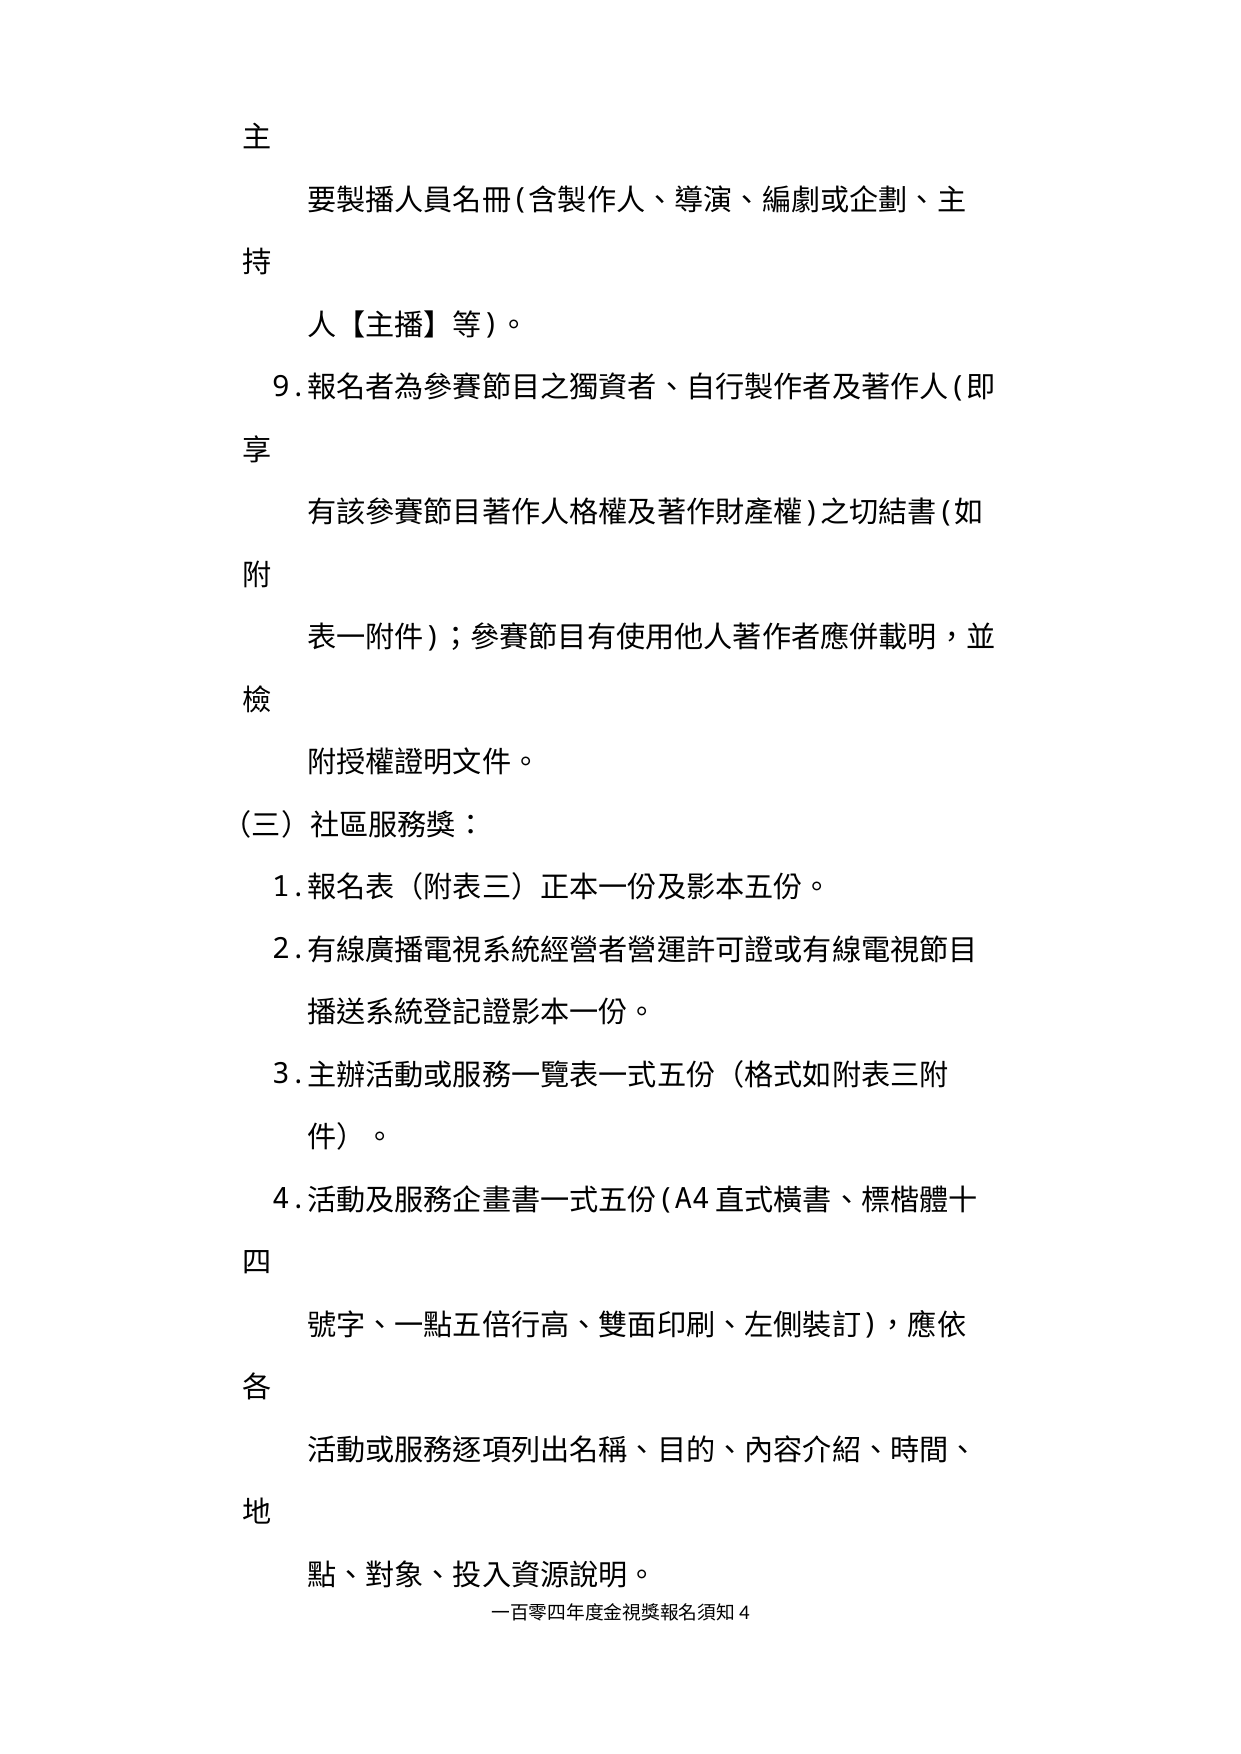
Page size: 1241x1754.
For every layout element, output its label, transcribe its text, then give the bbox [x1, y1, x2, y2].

text 活動或服務逐項列出名稱、目的、內容介紹、時間、地 [184, 1406, 985, 1531]
text 主 [184, 93, 985, 156]
text 件）。 [184, 1093, 985, 1156]
text 4.活動及服務企畫書一式五份(A4直式橫書、標楷體十四 [184, 1156, 985, 1281]
text 表一附件)；參賽節目有使用他人著作者應併載明，並檢 [184, 593, 1000, 718]
text 播送系統登記證影本一份。 [184, 968, 985, 1031]
text （三）社區服務獎： [187, 781, 1053, 843]
text 要製播人員名冊(含製作人、導演、編劇或企劃、主持 [184, 156, 985, 281]
text 附授權證明文件。 [184, 718, 1000, 781]
text 3.主辦活動或服務一覽表一式五份（格式如附表三附 [184, 1031, 985, 1093]
text 人【主播】等)。 [184, 281, 985, 343]
text 號字、一點五倍行高、雙面印刷、左側裝訂)，應依各 [184, 1281, 985, 1406]
text 有該參賽節目著作人格權及著作財產權)之切結書(如附 [184, 468, 1000, 593]
text 點、對象、投入資源說明。 [184, 1531, 985, 1593]
text 1.報名表（附表三）正本一份及影本五份。 [184, 843, 985, 906]
text 2.有線廣播電視系統經營者營運許可證或有線電視節目 [184, 906, 985, 968]
text 9.報名者為參賽節目之獨資者、自行製作者及著作人(即享 [184, 343, 1000, 468]
